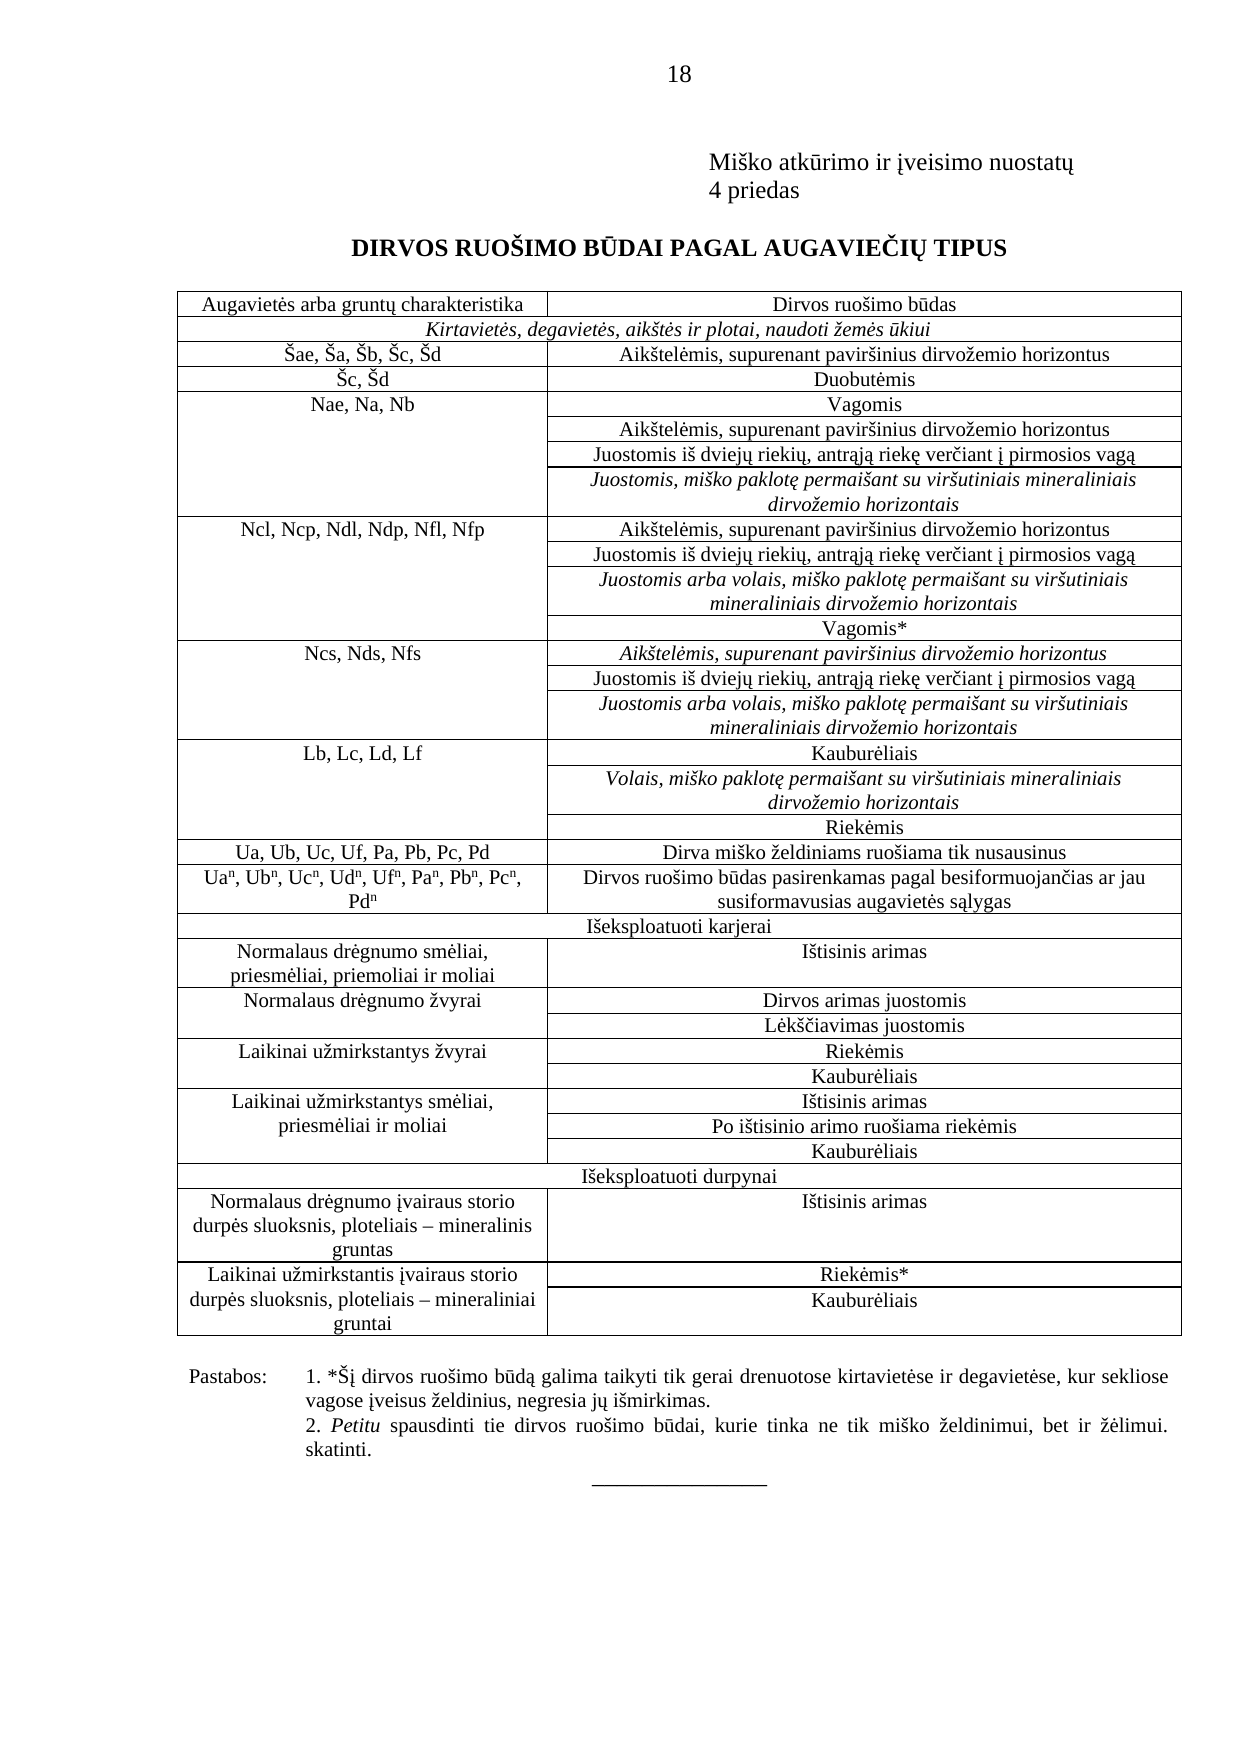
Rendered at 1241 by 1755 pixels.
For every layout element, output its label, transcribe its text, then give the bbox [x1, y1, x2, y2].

table_cell Kirtavietės, degavietės, aikštės ir plotai, naudoti žemės ūkiui [178, 317, 1181, 341]
table_cell Lėkščiavimas juostomis [548, 1014, 1181, 1037]
table_cell Aikštelėmis, supurenant paviršinius dirvožemio horizontus [548, 417, 1181, 441]
table_cell Juostomis iš dviejų riekių, antrąją riekę verčiant į pirmosios vagą [548, 666, 1181, 690]
table_cell Dirva miško želdiniams ruošiama tik nusausinus [548, 840, 1181, 864]
table_cell [177, 1413, 294, 1461]
text ______________ [177, 1461, 1181, 1489]
table_cell Lb, Lc, Ld, Lf [178, 740, 547, 839]
table_cell Kauburėliais [548, 1288, 1181, 1334]
table_cell Kauburėliais [548, 1139, 1181, 1163]
table_cell Kauburėliais [548, 740, 1181, 764]
table_cell Volais, miško paklotę permaišant su viršutiniais mineraliniais dirvožemio horizontais [548, 766, 1181, 814]
table_cell Duobutėmis [548, 367, 1181, 391]
table_cell Riekėmis [548, 1039, 1181, 1063]
table_cell Ncs, Nds, Nfs [178, 641, 547, 739]
table_cell Ištisinis arimas [548, 1189, 1181, 1261]
table_cell Riekėmis* [548, 1263, 1181, 1286]
table_cell Ištisinis arimas [548, 939, 1181, 987]
table_cell Normalaus drėgnumo smėliai, priesmėliai, priemoliai ir moliai [178, 939, 547, 987]
table_cell Normalaus drėgnumo įvairaus storio durpės sluoksnis, ploteliais – mineralinis gruntas [178, 1189, 547, 1261]
table_cell Juostomis arba volais, miško paklotę permaišant su viršutiniais mineraliniais dirvožemio horizontais [548, 567, 1181, 615]
table_header 1. *Šį dirvos ruošimo būdą galima taikyti tik gerai drenuotose kirtavietėse ir degavietėse, kur sekliose vagose įveisus želdinius, negresia jų išmirkimas. [294, 1364, 1181, 1412]
table_cell Kauburėliais [548, 1064, 1181, 1088]
table_cell Vagomis* [548, 616, 1181, 640]
table_cell Išeksploatuoti durpynai [178, 1164, 1181, 1188]
table_cell Dirvos arimas juostomis [548, 988, 1181, 1012]
table_cell Ua, Ub, Uc, Uf, Pa, Pb, Pc, Pd [178, 840, 547, 864]
table_cell Po ištisinio arimo ruošiama riekėmis [548, 1114, 1181, 1138]
table_header Pastabos: [177, 1364, 294, 1412]
table_cell Juostomis iš dviejų riekių, antrąją riekę verčiant į pirmosios vagą [548, 542, 1181, 566]
table_cell Nae, Na, Nb [178, 392, 547, 516]
table_cell 2. Petitu spausdinti tie dirvos ruošimo būdai, kurie tinka ne tik miško želdinimui, bet ir žėlimui. skatinti. [294, 1413, 1181, 1461]
table_cell Laikinai užmirkstantys žvyrai [178, 1039, 547, 1088]
text 4 priedas [177, 176, 1181, 204]
text DIRVOS RUOŠIMO BŪDAI PAGAL AUGAVIEČIŲ TIPUS [177, 233, 1181, 262]
table_cell Juostomis, miško paklotę permaišant su viršutiniais mineraliniais dirvožemio horizontais [548, 468, 1181, 516]
table_cell Šc, Šd [178, 367, 547, 391]
table_header Augavietės arba gruntų charakteristika [178, 292, 547, 316]
table_cell Juostomis iš dviejų riekių, antrąją riekę verčiant į pirmosios vagą [548, 442, 1181, 466]
table_cell Juostomis arba volais, miško paklotę permaišant su viršutiniais mineraliniais dirvožemio horizontais [548, 691, 1181, 739]
table_cell Ištisinis arimas [548, 1089, 1181, 1113]
table_cell Laikinai užmirkstantys smėliai, priesmėliai ir moliai [178, 1089, 547, 1163]
text Miško atkūrimo ir įveisimo nuostatų [177, 147, 1181, 176]
table_cell Dirvos ruošimo būdas pasirenkamas pagal besiformuojančias ar jau susiformavusias augavietės sąlygas [548, 865, 1181, 913]
table_cell Aikštelėmis, supurenant paviršinius dirvožemio horizontus [548, 517, 1181, 541]
table_cell Vagomis [548, 392, 1181, 416]
table_cell Šae, Ša, Šb, Šc, Šd [178, 342, 547, 366]
table_cell Aikštelėmis, supurenant paviršinius dirvožemio horizontus [548, 342, 1181, 366]
table_cell Riekėmis [548, 815, 1181, 839]
table_cell Ncl, Ncp, Ndl, Ndp, Nfl, Nfp [178, 517, 547, 640]
table_cell Uan, Ubn, Ucn, Udn, Ufn, Pan, Pbn, Pcn, Pdn [178, 865, 547, 913]
table_header Dirvos ruošimo būdas [548, 292, 1181, 316]
table_cell Normalaus drėgnumo žvyrai [178, 988, 547, 1037]
table_cell Išeksploatuoti karjerai [178, 914, 1181, 938]
table_cell Laikinai užmirkstantis įvairaus storio durpės sluoksnis, ploteliais – mineraliniai gruntai [178, 1263, 547, 1334]
table_cell Aikštelėmis, supurenant paviršinius dirvožemio horizontus [548, 641, 1181, 665]
